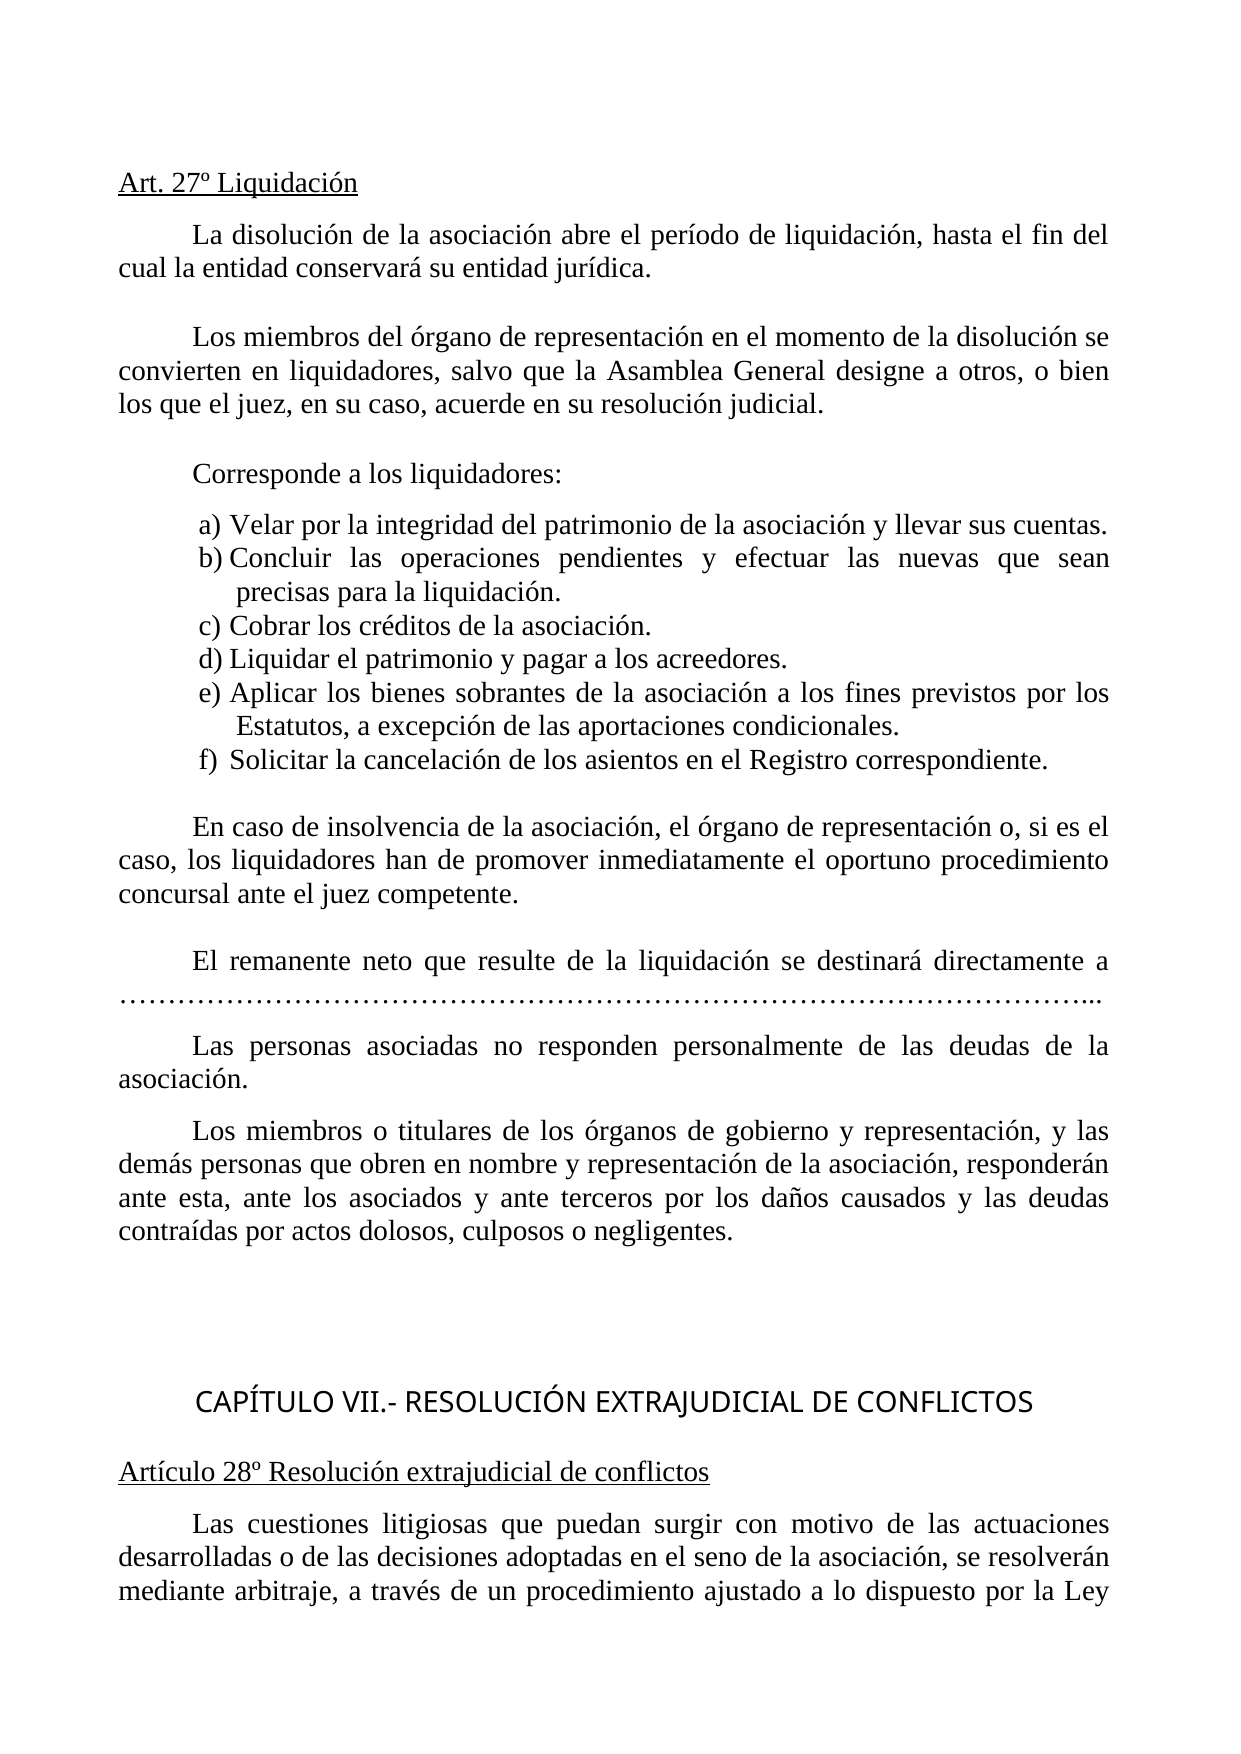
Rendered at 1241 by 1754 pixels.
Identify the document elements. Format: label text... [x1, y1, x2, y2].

text El remanente neto que resulte de la liquidación se destinará directamente a ………………………………………………………………………………………... [118, 943, 1110, 1010]
subtitle CAPÍTULO VII.- RESOLUCIÓN EXTRAJUDICIAL DE CONFLICTOS [118, 1381, 1110, 1421]
text Corresponde a los liquidadores: [118, 456, 1110, 489]
text Las cuestiones litigiosas que puedan surgir con motivo de las actuaciones desarrolladas o de las decisiones adoptadas en el seno de la asociación, se resolverán mediante arbitraje, a través de un procedimiento ajustado a lo dispuesto por la Ley [118, 1506, 1110, 1606]
list Velar por la integridad del patrimonio de la asociación y llevar sus cuentas. [198, 507, 1110, 541]
text Art. 27º Liquidación [118, 165, 1110, 199]
text En caso de insolvencia de la asociación, el órgano de representación o, si es el caso, los liquidadores han de promover inmediatamente el oportuno procedimiento concursal ante el juez competente. [118, 809, 1110, 909]
text Los miembros del órgano de representación en el momento de la disolución se convierten en liquidadores, salvo que la Asamblea General designe a otros, o bien los que el juez, en su caso, acuerde en su resolución judicial. [118, 319, 1110, 420]
text Las personas asociadas no responden personalmente de las deudas de la asociación. [118, 1028, 1110, 1095]
list Solicitar la cancelación de los asientos en el Registro correspondiente. [198, 742, 1110, 775]
list Aplicar los bienes sobrantes de la asociación a los fines previstos por los Estatutos, a excepción de las aportaciones condicionales. [198, 675, 1110, 742]
list Concluir las operaciones pendientes y efectuar las nuevas que sean precisas para la liquidación. [198, 541, 1110, 608]
list Liquidar el patrimonio y pagar a los acreedores. [198, 641, 1110, 675]
subtitle Artículo 28º Resolución extrajudicial de conflictos [118, 1454, 1110, 1488]
text Los miembros o titulares de los órganos de gobierno y representación, y las demás personas que obren en nombre y representación de la asociación, responderán ante esta, ante los asociados y ante terceros por los daños causados y las deudas contraídas por actos dolosos, culposos o negligentes. [118, 1113, 1110, 1247]
text La disolución de la asociación abre el período de liquidación, hasta el fin del cual la entidad conservará su entidad jurídica. [118, 217, 1110, 284]
list Cobrar los créditos de la asociación. [198, 608, 1110, 641]
